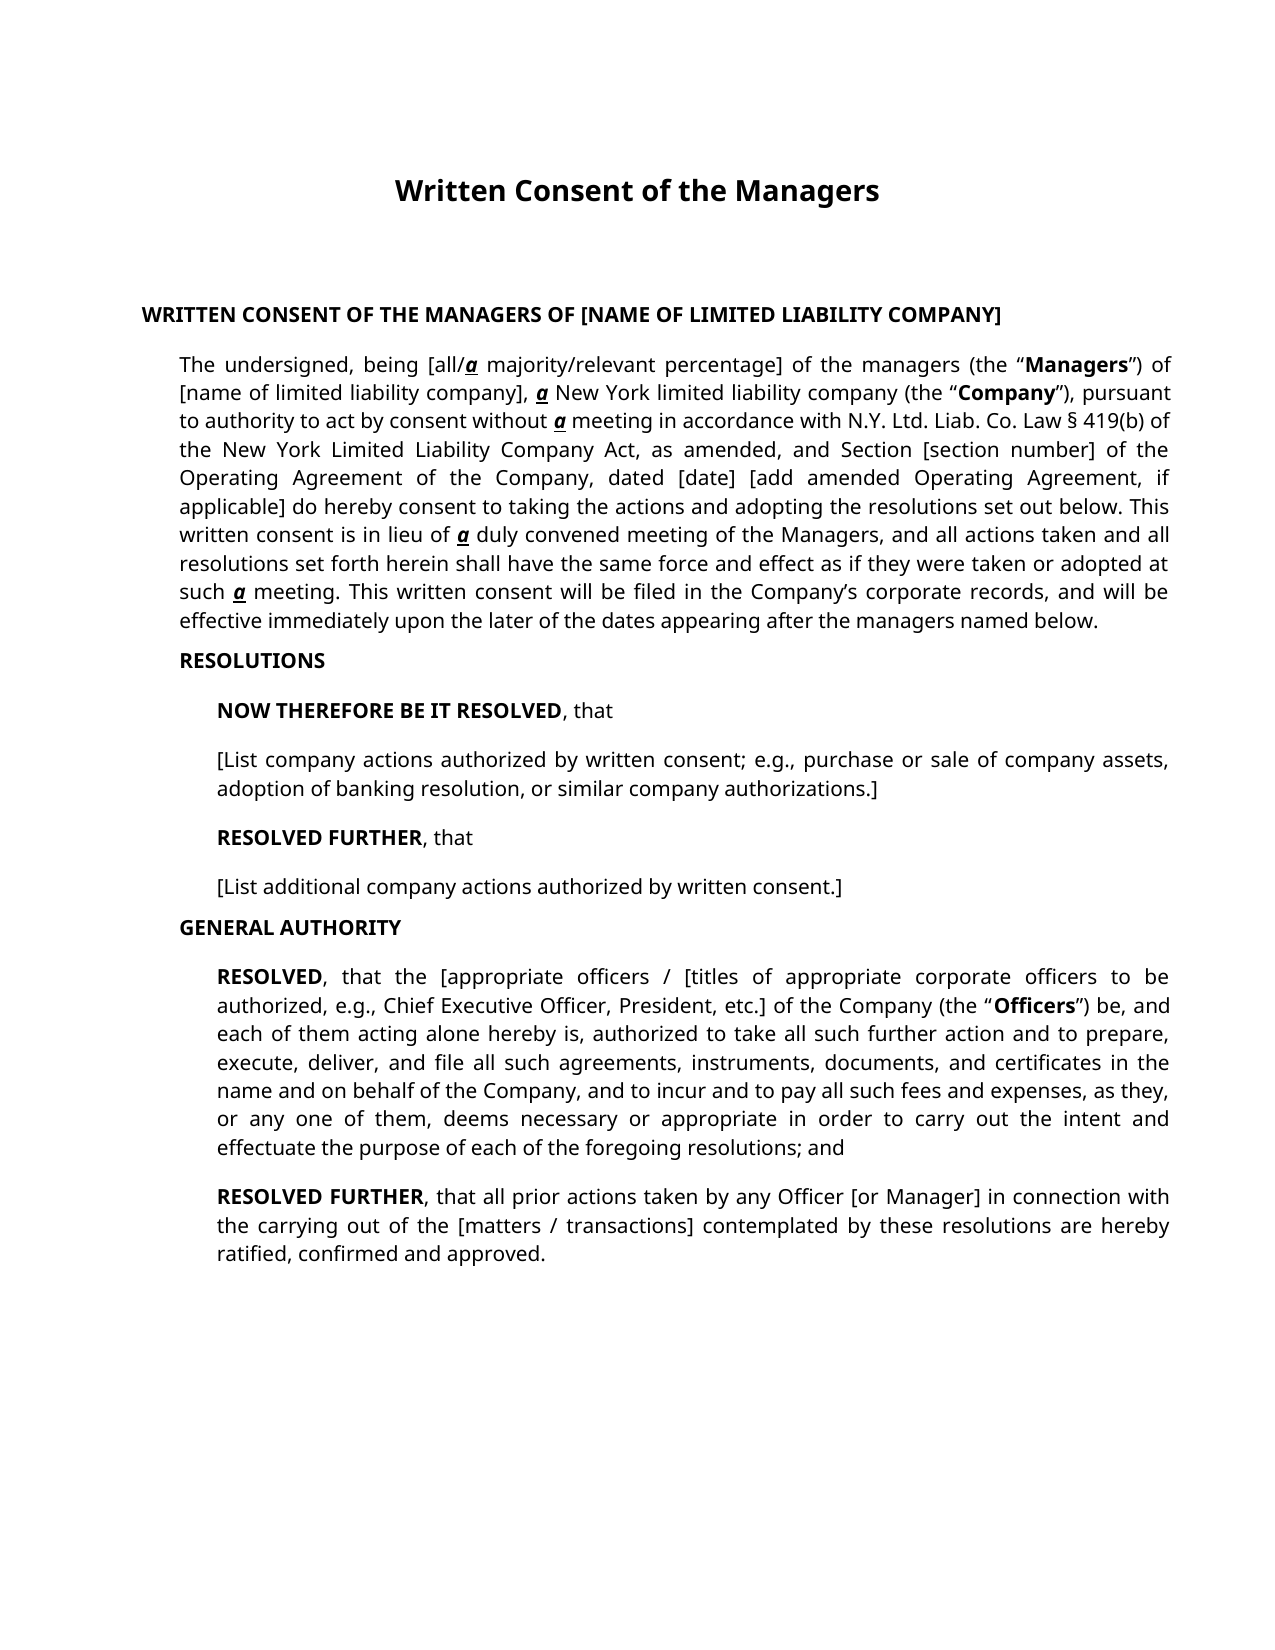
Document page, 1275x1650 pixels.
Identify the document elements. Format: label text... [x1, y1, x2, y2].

text RESOLUTIONS [179, 647, 1171, 675]
text RESOLVED FURTHER, that all prior actions taken by any Officer [or Manager] in connection with the carrying out of the [matters / transactions] contemplated by these resolutions are hereby ratified, confirmed and approved. [217, 1182, 1171, 1268]
text [List additional company actions authorized by written consent.] [217, 872, 1171, 901]
subtitle Written Consent of the Managers [104, 170, 1171, 210]
text RESOLVED FURTHER, that [217, 823, 1171, 851]
text [List company actions authorized by written consent; e.g., purchase or sale of company assets, adoption of banking resolution, or similar company authorizations.] [217, 745, 1171, 802]
text WRITTEN CONSENT OF THE MANAGERS OF [NAME OF LIMITED LIABILITY COMPANY] [142, 272, 1171, 329]
text NOW THEREFORE BE IT RESOLVED, that [217, 696, 1171, 724]
text GENERAL AUTHORITY [179, 913, 1171, 942]
text The undersigned, being [all/a majority/relevant percentage] of the managers (the “Managers”) of [name of limited liability company], a New York limited liability company (the “Company”), pursuant to authority to act by consent without a meeting in accordance with N.Y. Ltd. Liab. Co. Law § 419(b) of the New York Limited Liability Company Act, as amended, and Section [section number] of the Operating Agreement of the Company, dated [date] [add amended Operating Agreement, if applicable] do hereby consent to taking the actions and adopting the resolutions set out below. This written consent is in lieu of a duly convened meeting of the Managers, and all actions taken and all resolutions set forth herein shall have the same force and effect as if they were taken or adopted at such a meeting. This written consent will be filed in the Company’s corporate records, and will be effective immediately upon the later of the dates appearing after the managers named below. [179, 350, 1171, 634]
text RESOLVED, that the [appropriate officers / [titles of appropriate corporate officers to be authorized, e.g., Chief Executive Officer, President, etc.] of the Company (the “Officers”) be, and each of them acting alone hereby is, authorized to take all such further action and to prepare, execute, deliver, and file all such agreements, instruments, documents, and certificates in the name and on behalf of the Company, and to incur and to pay all such fees and expenses, as they, or any one of them, deems necessary or appropriate in order to carry out the intent and effectuate the purpose of each of the foregoing resolutions; and [217, 962, 1171, 1161]
